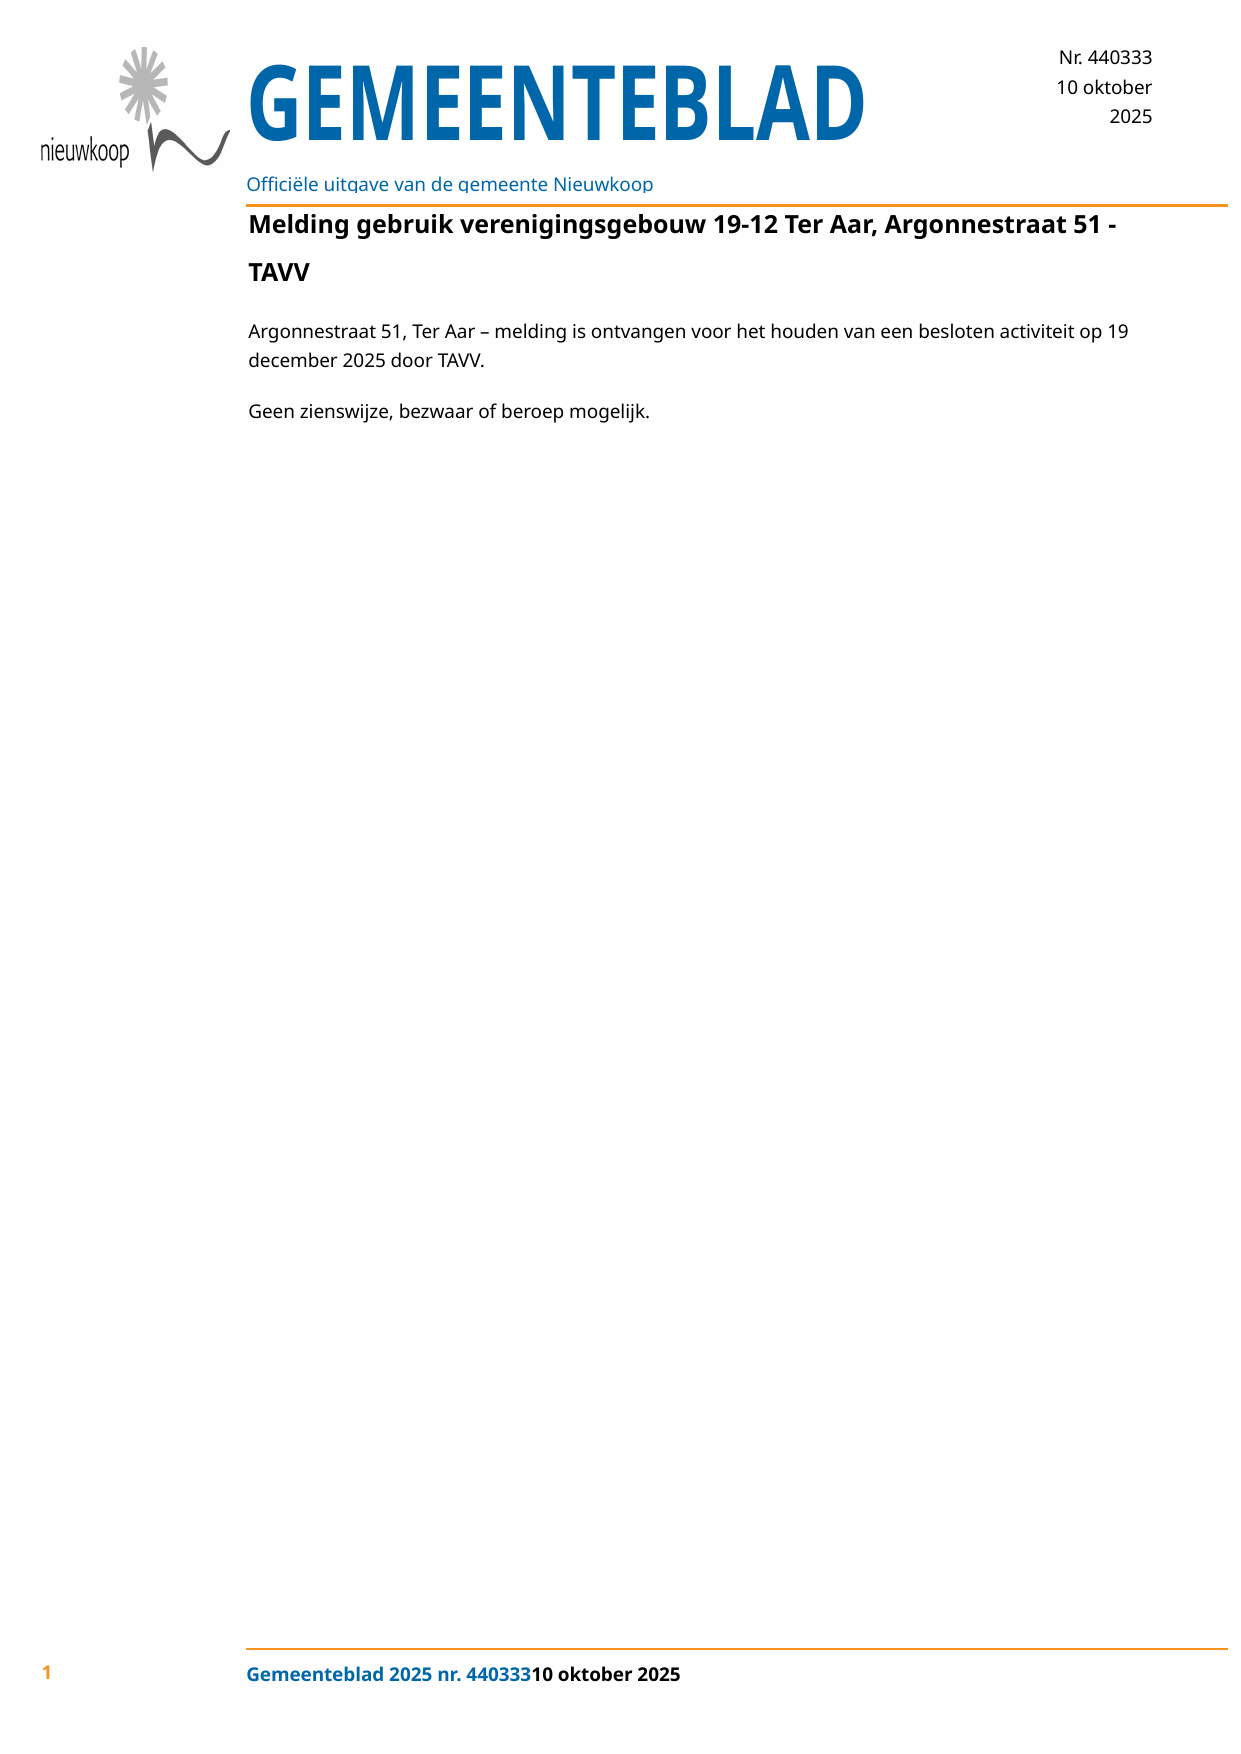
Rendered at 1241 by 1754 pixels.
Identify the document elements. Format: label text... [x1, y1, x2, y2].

text Argonnestraat 51, Ter Aar – melding is ontvangen voor het houden van een besloten activiteit op 19 december 2025 door TAVV. [248, 318, 1152, 373]
text Melding gebruik verenigingsgebouw 19-12 Ter Aar, Argonnestraat 51 - TAVV [248, 207, 1152, 288]
text Geen zienswijze, bezwaar of beroep mogelijk. [248, 398, 1152, 424]
picture [41, 47, 231, 172]
